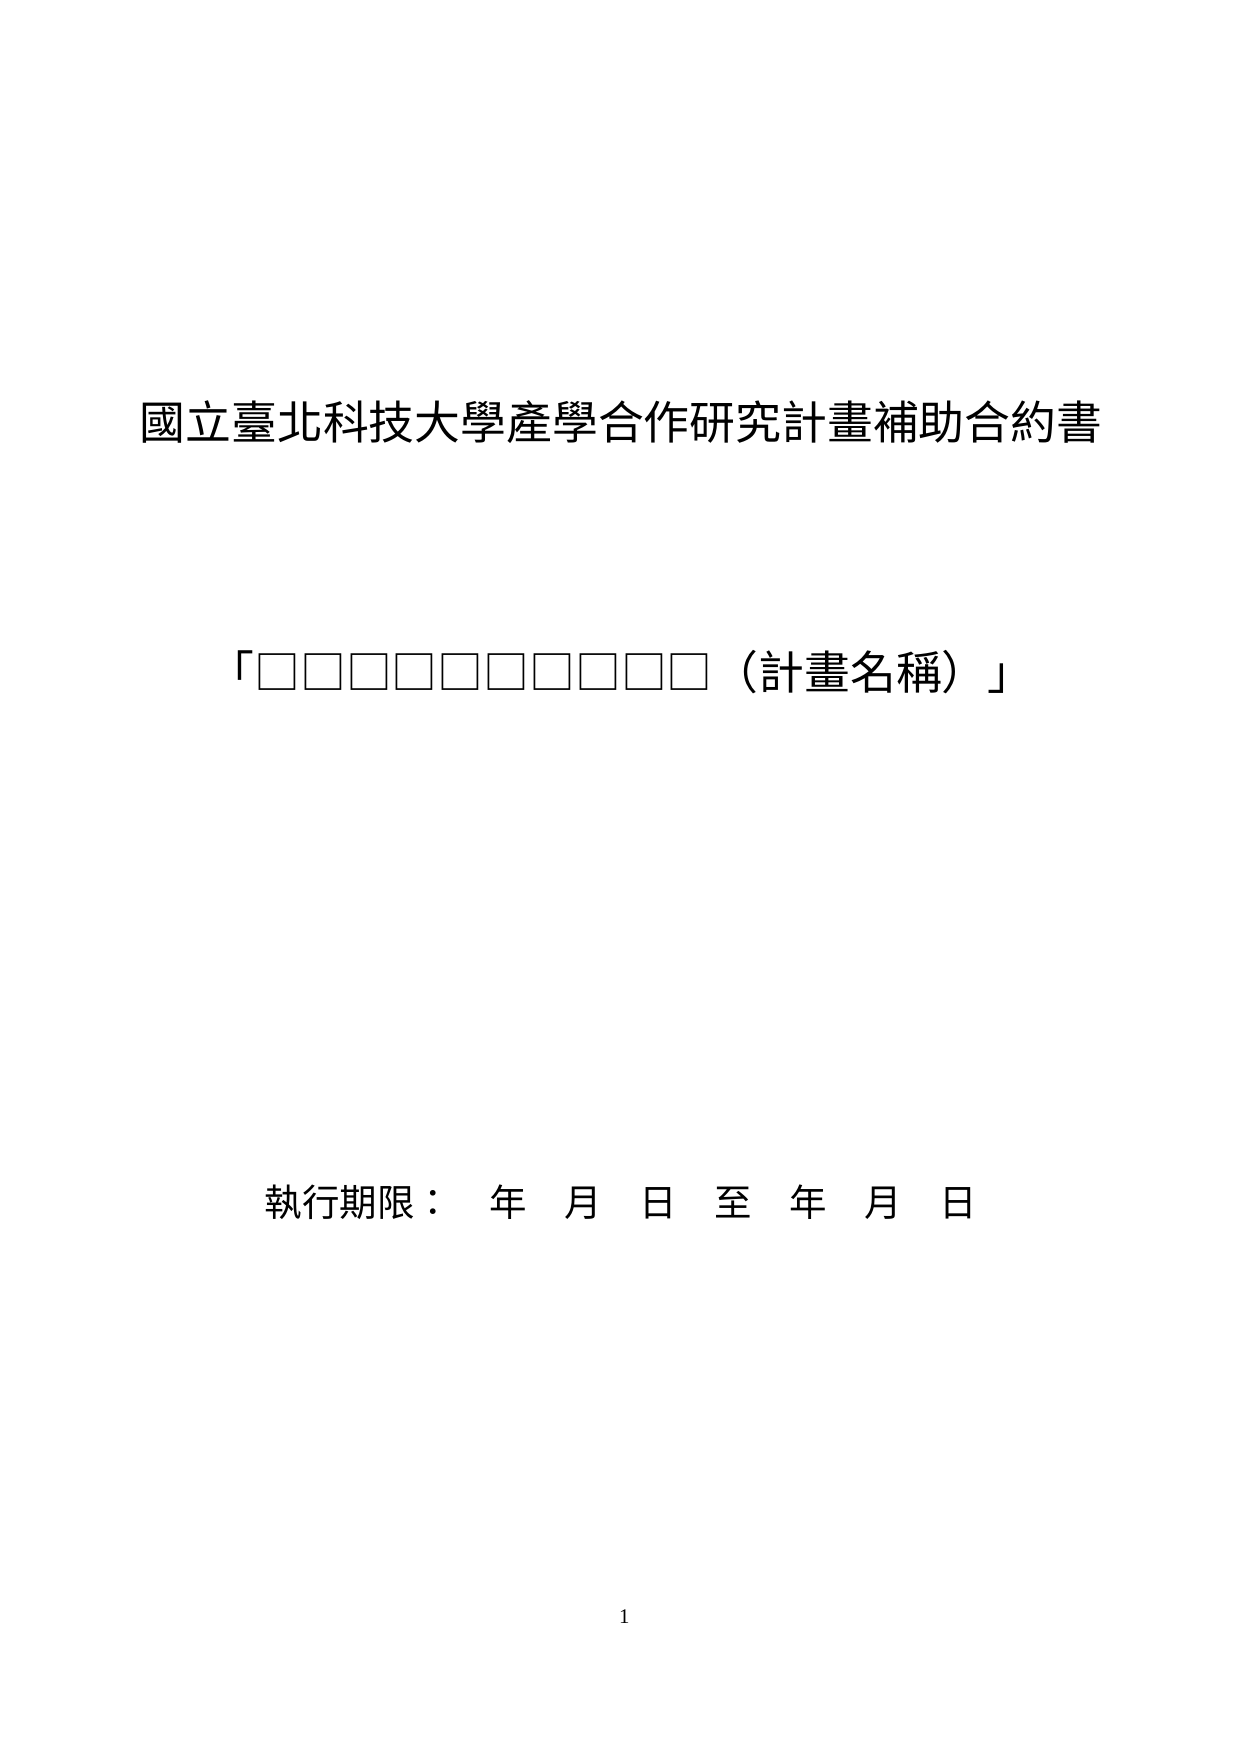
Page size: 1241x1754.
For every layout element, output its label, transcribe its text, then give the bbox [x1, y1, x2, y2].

table_header 國立臺北科技大學產學合作研究計畫補助合約書 「□□□□□□□□□□（計畫名稱）」 執行期限： 年 月 日 至 年 月 日 [119, 96, 1122, 1596]
